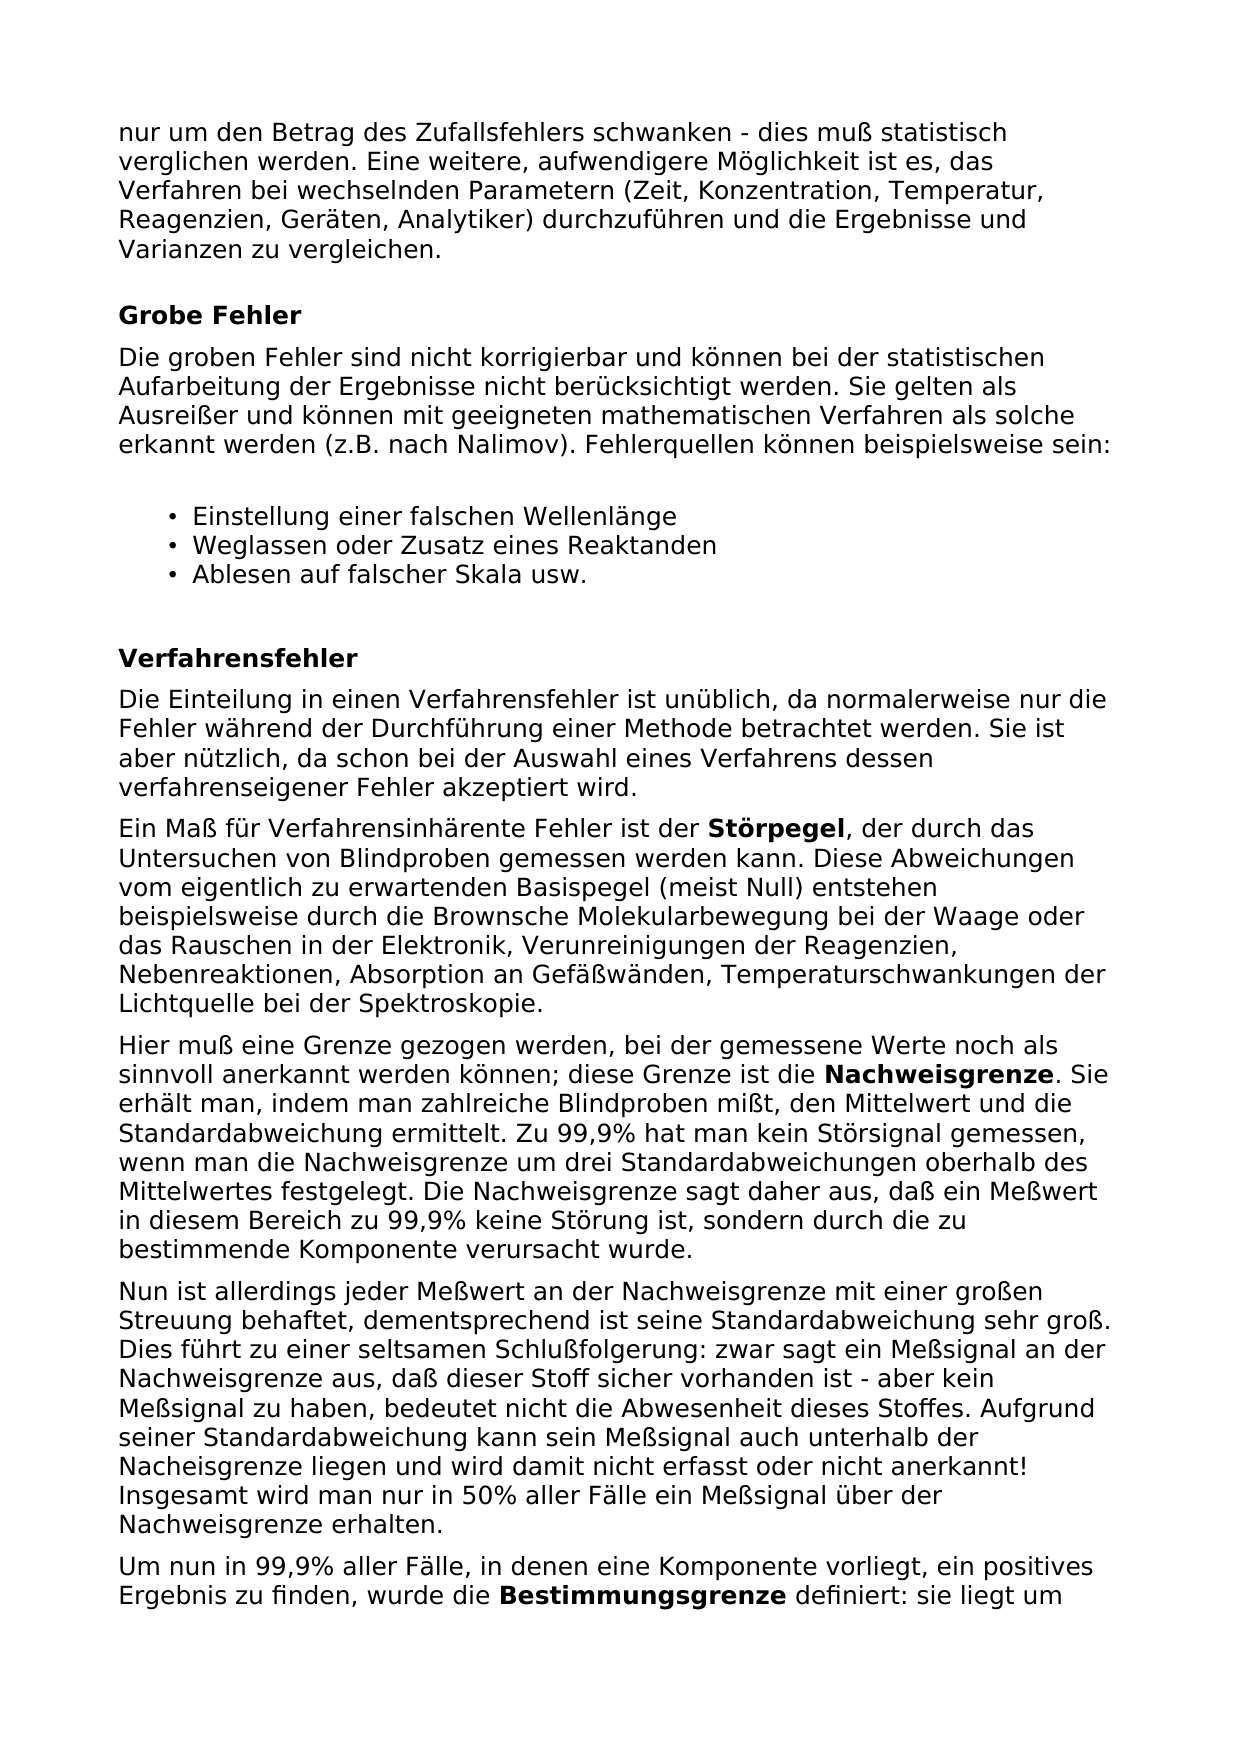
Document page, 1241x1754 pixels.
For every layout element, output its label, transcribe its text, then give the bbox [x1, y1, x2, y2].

text Nun ist allerdings jeder Meßwert an der Nachweisgrenze mit einer großen Streuung behaftet, dementsprechend ist seine Standardabweichung sehr groß. Dies führt zu einer seltsamen Schlußfolgerung: zwar sagt ein Meßsignal an der Nachweisgrenze aus, daß dieser Stoff sicher vorhanden ist - aber kein Meßsignal zu haben, bedeutet nicht die Abwesenheit dieses Stoffes. Aufgrund seiner Standardabweichung kann sein Meßsignal auch unterhalb der Nacheisgrenze liegen und wird damit nicht erfasst oder nicht anerkannt! Insgesamt wird man nur in 50% aller Fälle ein Meßsignal über der Nachweisgrenze erhalten. [118, 1277, 1122, 1539]
text Hier muß eine Grenze gezogen werden, bei der gemessene Werte noch als sinnvoll anerkannt werden können; diese Grenze ist die Nachweisgrenze. Sie erhält man, indem man zahlreiche Blindproben mißt, den Mittelwert und die Standardabweichung ermittelt. Zu 99,9% hat man kein Störsignal gemessen, wenn man die Nachweisgrenze um drei Standardabweichungen oberhalb des Mittelwertes festgelegt. Die Nachweisgrenze sagt daher aus, daß ein Meßwert in diesem Bereich zu 99,9% keine Störung ist, sondern durch die zu bestimmende Komponente verursacht wurde. [118, 1031, 1122, 1264]
list Einstellung einer falschen Wellenlänge [177, 502, 1122, 531]
text Ein Maß für Verfahrensinhärente Fehler ist der Störpegel, der durch das Untersuchen von Blindproben gemessen werden kann. Diese Abweichungen vom eigentlich zu erwartenden Basispegel (meist Null) entstehen beispielsweise durch die Brownsche Molekularbewegung bei der Waage oder das Rauschen in der Elektronik, Verunreinigungen der Reagenzien, Nebenreaktionen, Absorption an Gefäßwänden, Temperaturschwankungen der Lichtquelle bei der Spektroskopie. [118, 814, 1122, 1019]
text nur um den Betrag des Zufallsfehlers schwanken - dies muß statistisch verglichen werden. Eine weitere, aufwendigere Möglichkeit ist es, das Verfahren bei wechselnden Parametern (Zeit, Konzentration, Temperatur, Reagenzien, Geräten, Analytiker) durchzuführen und die Ergebnisse und Varianzen zu vergleichen. [118, 118, 1122, 264]
subtitle Verfahrensfehler [118, 644, 1122, 673]
text Die Einteilung in einen Verfahrensfehler ist unüblich, da normalerweise nur die Fehler während der Durchführung einer Methode betrachtet werden. Sie ist aber nützlich, da schon bei der Auswahl eines Verfahrens dessen verfahrenseigener Fehler akzeptiert wird. [118, 685, 1122, 802]
text Die groben Fehler sind nicht korrigierbar und können bei der statistischen Aufarbeitung der Ergebnisse nicht berücksichtigt werden. Sie gelten als Ausreißer und können mit geeigneten mathematischen Verfahren als solche erkannt werden (z.B. nach Nalimov). Fehlerquellen können beispielsweise sein: [118, 343, 1122, 460]
list Weglassen oder Zusatz eines Reaktanden [177, 531, 1122, 560]
text Um nun in 99,9% aller Fälle, in denen eine Komponente vorliegt, ein positives Ergebnis zu finden, wurde die Bestimmungsgrenze definiert: sie liegt um [118, 1552, 1122, 1610]
subtitle Grobe Fehler [118, 301, 1122, 331]
list Ablesen auf falscher Skala usw. [177, 560, 1122, 589]
